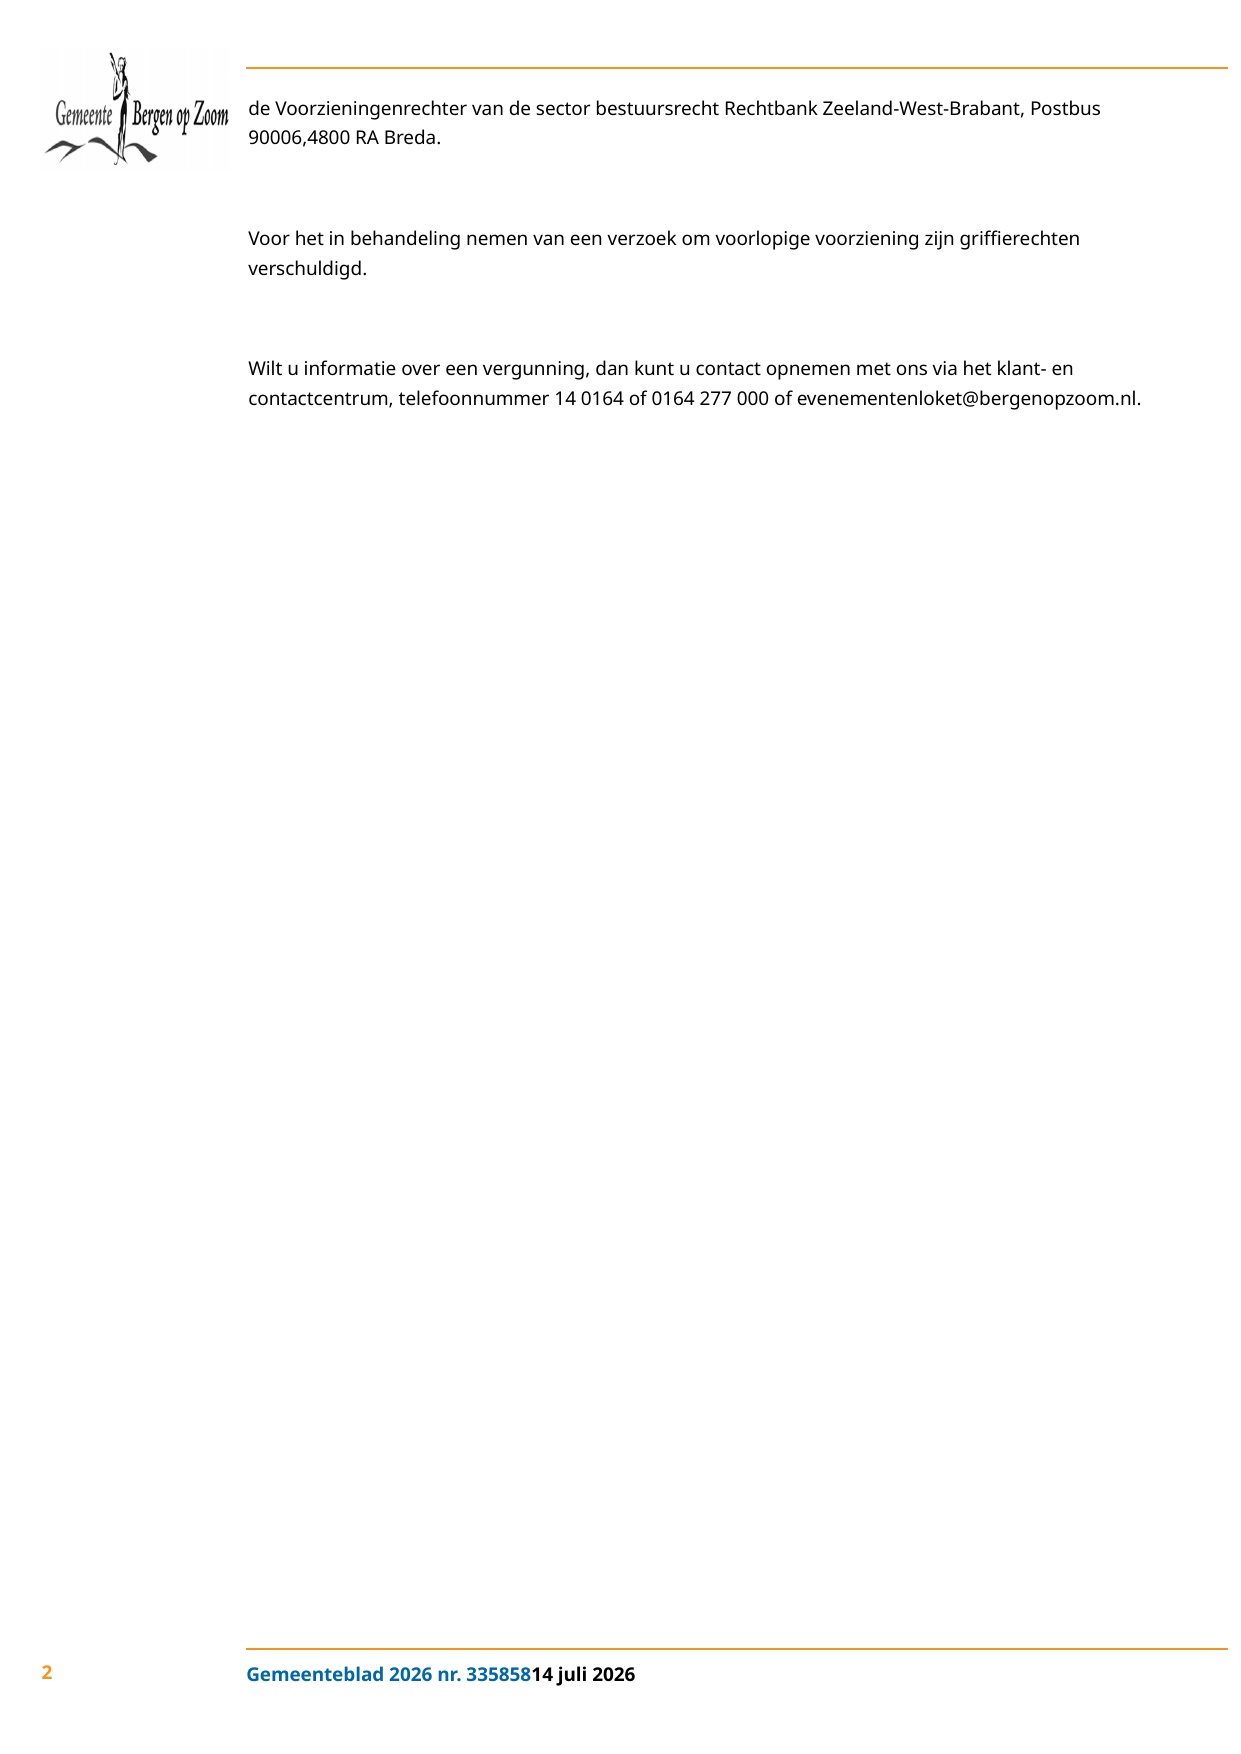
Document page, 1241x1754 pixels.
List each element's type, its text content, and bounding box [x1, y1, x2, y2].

text de Voorzieningenrechter van de sector bestuursrecht Rechtbank Zeeland-West-Brabant, Postbus 90006,4800 RA Breda. [248, 95, 1152, 150]
text Wilt u informatie over een vergunning, dan kunt u contact opnemen met ons via het klant- en contactcentrum, telefoonnummer 14 0164 of 0164 277 000 of evenementenloket@bergenopzoom.nl. [248, 356, 1152, 411]
picture [41, 47, 231, 172]
text Voor het in behandeling nemen van een verzoek om voorlopige voorziening zijn griffierechten verschuldigd. [248, 225, 1152, 281]
